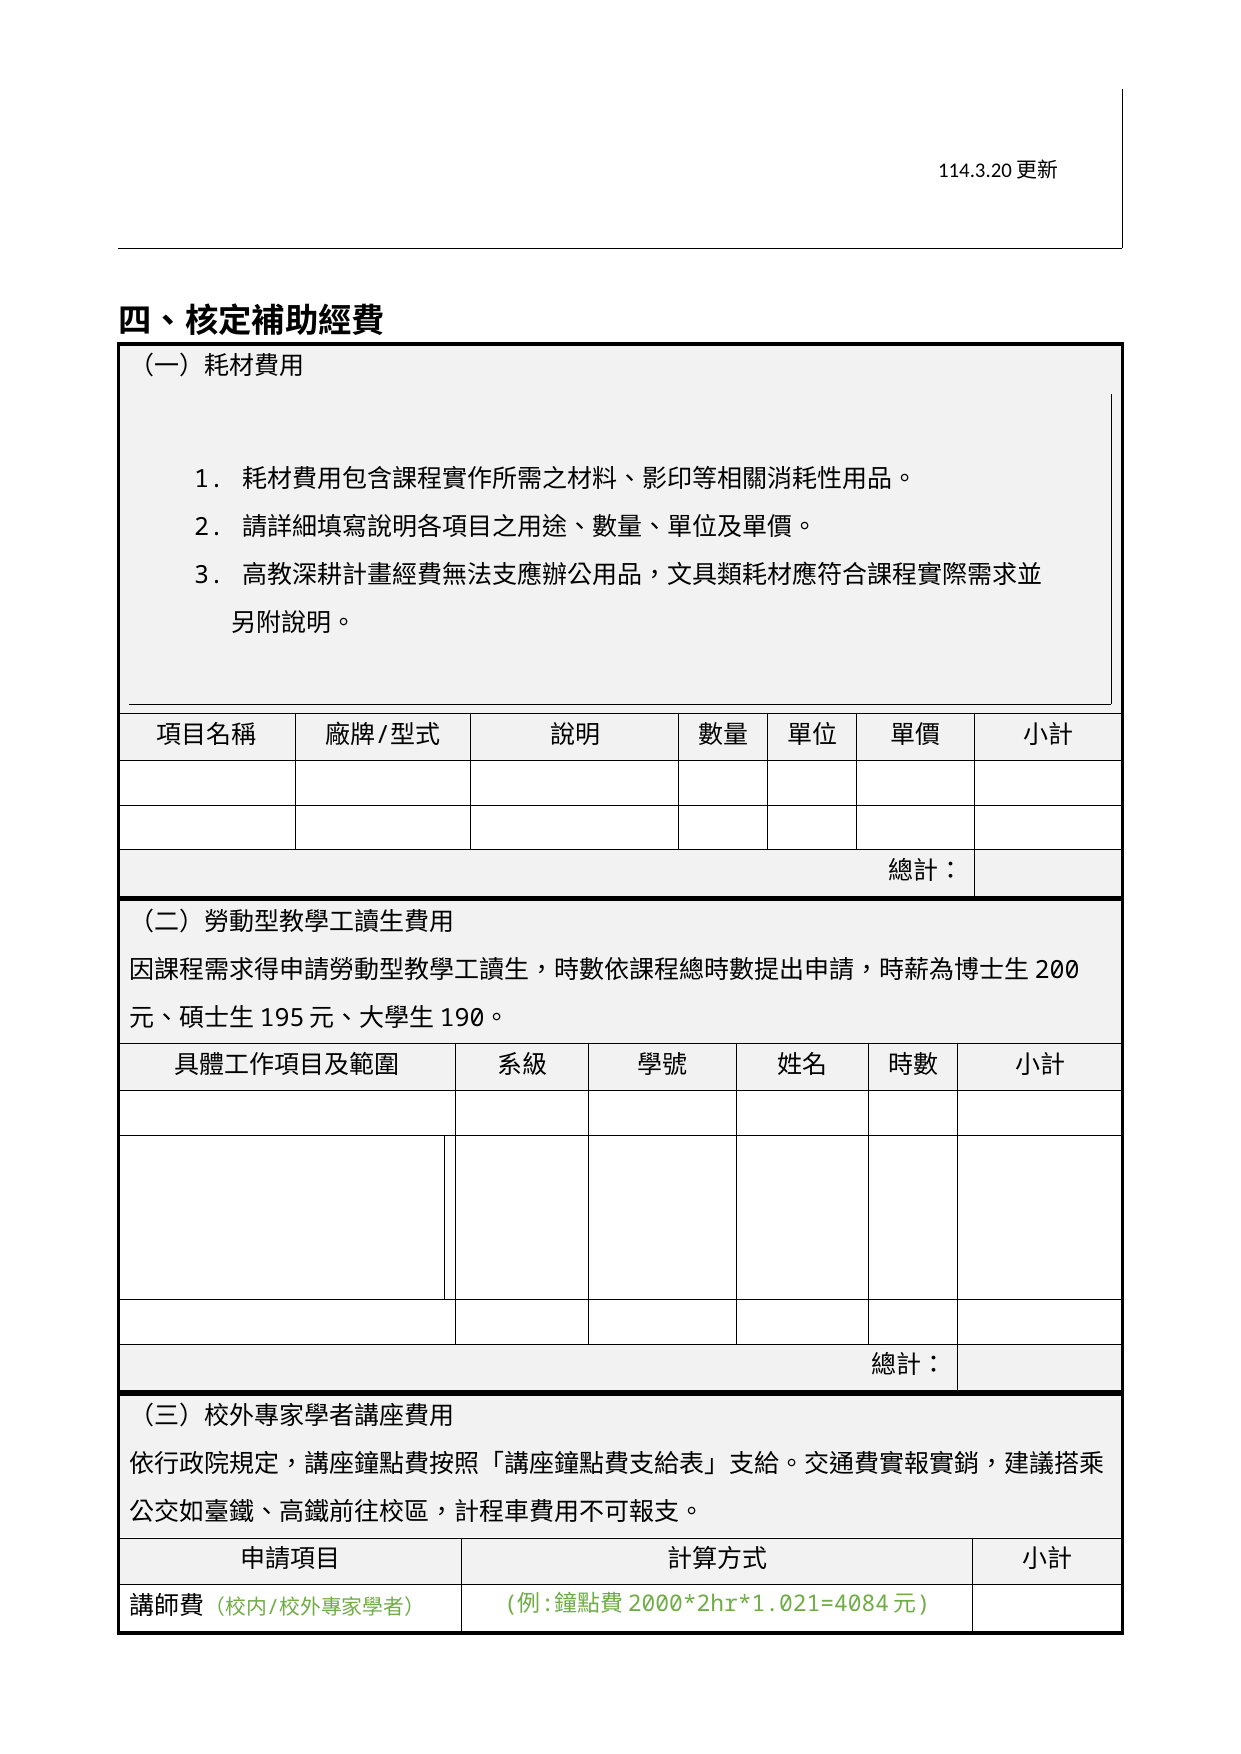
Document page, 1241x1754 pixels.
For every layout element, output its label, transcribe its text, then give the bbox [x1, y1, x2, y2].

table_cell (例:鐘點費2000*2hr*1.021=4084元) [462, 1585, 972, 1631]
table_cell [737, 1136, 868, 1299]
table_cell [958, 1300, 1121, 1343]
table_cell [589, 1136, 736, 1299]
table_cell [768, 806, 856, 849]
table_cell [869, 1136, 957, 1299]
table_cell 申請項目 [120, 1539, 461, 1584]
table_cell 小計 [958, 1044, 1121, 1090]
table_cell 廠牌/型式 [296, 714, 470, 760]
table_cell [589, 1091, 736, 1134]
table_cell [857, 761, 974, 804]
table_header （一）耗材費用 耗材費用包含課程實作所需之材料、影印等相關消耗性用品。 請詳細填寫說明各項目之用途、數量、單位及單價。 高教深耕計畫經費無法支應辦公用品，文具類耗材應符合課程實際需求並另附說明。 [120, 346, 1121, 713]
table_cell [857, 806, 974, 849]
table_cell [975, 761, 1121, 804]
table_cell [120, 806, 295, 849]
table_cell [456, 1091, 588, 1134]
table_cell [869, 1091, 957, 1134]
table_cell 時數 [869, 1044, 957, 1090]
table_cell [445, 1136, 455, 1299]
table_cell [737, 1300, 868, 1343]
table_header （二）勞動型教學工讀生費用 因課程需求得申請勞動型教學工讀生，時數依課程總時數提出申請，時薪為博士生200元、碩士生195元、大學生190。 [120, 901, 1121, 1043]
table_cell [456, 1300, 588, 1343]
table_cell [737, 1091, 868, 1134]
table_cell 項目名稱 [120, 714, 295, 760]
table_cell 系級 [456, 1044, 588, 1090]
table_cell [120, 1136, 444, 1299]
table_cell [973, 1585, 1121, 1631]
table_cell 數量 [679, 714, 767, 760]
table_cell [958, 1345, 1121, 1390]
table_cell 具體工作項目及範圍 [120, 1044, 455, 1090]
table_cell [958, 1136, 1121, 1299]
table_cell 單價 [857, 714, 974, 760]
table_cell 總計： [120, 1345, 957, 1390]
table_cell [958, 1091, 1121, 1134]
table_cell 學號 [589, 1044, 736, 1090]
table_cell [471, 761, 678, 804]
table_cell 單位 [768, 714, 856, 760]
table_cell [869, 1300, 957, 1343]
table_cell [768, 761, 856, 804]
table_cell 說明 [471, 714, 678, 760]
table_header （三）校外專家學者講座費用 依行政院規定，講座鐘點費按照「講座鐘點費支給表」支給。交通費實報實銷，建議搭乘公交如臺鐵、高鐵前往校區，計程車費用不可報支。 [120, 1396, 1121, 1537]
table_cell [296, 761, 470, 804]
table_cell [120, 1300, 455, 1343]
table_cell [589, 1300, 736, 1343]
table_cell [296, 806, 470, 849]
table_cell 講師費（校内/校外專家學者） [120, 1585, 461, 1631]
table_cell [120, 761, 295, 804]
text 四、核定補助經費 [118, 293, 1122, 342]
table_cell 總計： [120, 850, 974, 896]
table_cell [471, 806, 678, 849]
table_cell 小計 [973, 1539, 1121, 1584]
table_cell [120, 1091, 455, 1134]
table_cell 姓名 [737, 1044, 868, 1090]
table_cell [456, 1136, 588, 1299]
table_cell 小計 [975, 714, 1121, 760]
table_cell [975, 850, 1121, 896]
table_cell [975, 806, 1121, 849]
table_cell 計算方式 [462, 1539, 972, 1584]
table_cell [679, 806, 767, 849]
table_cell [679, 761, 767, 804]
